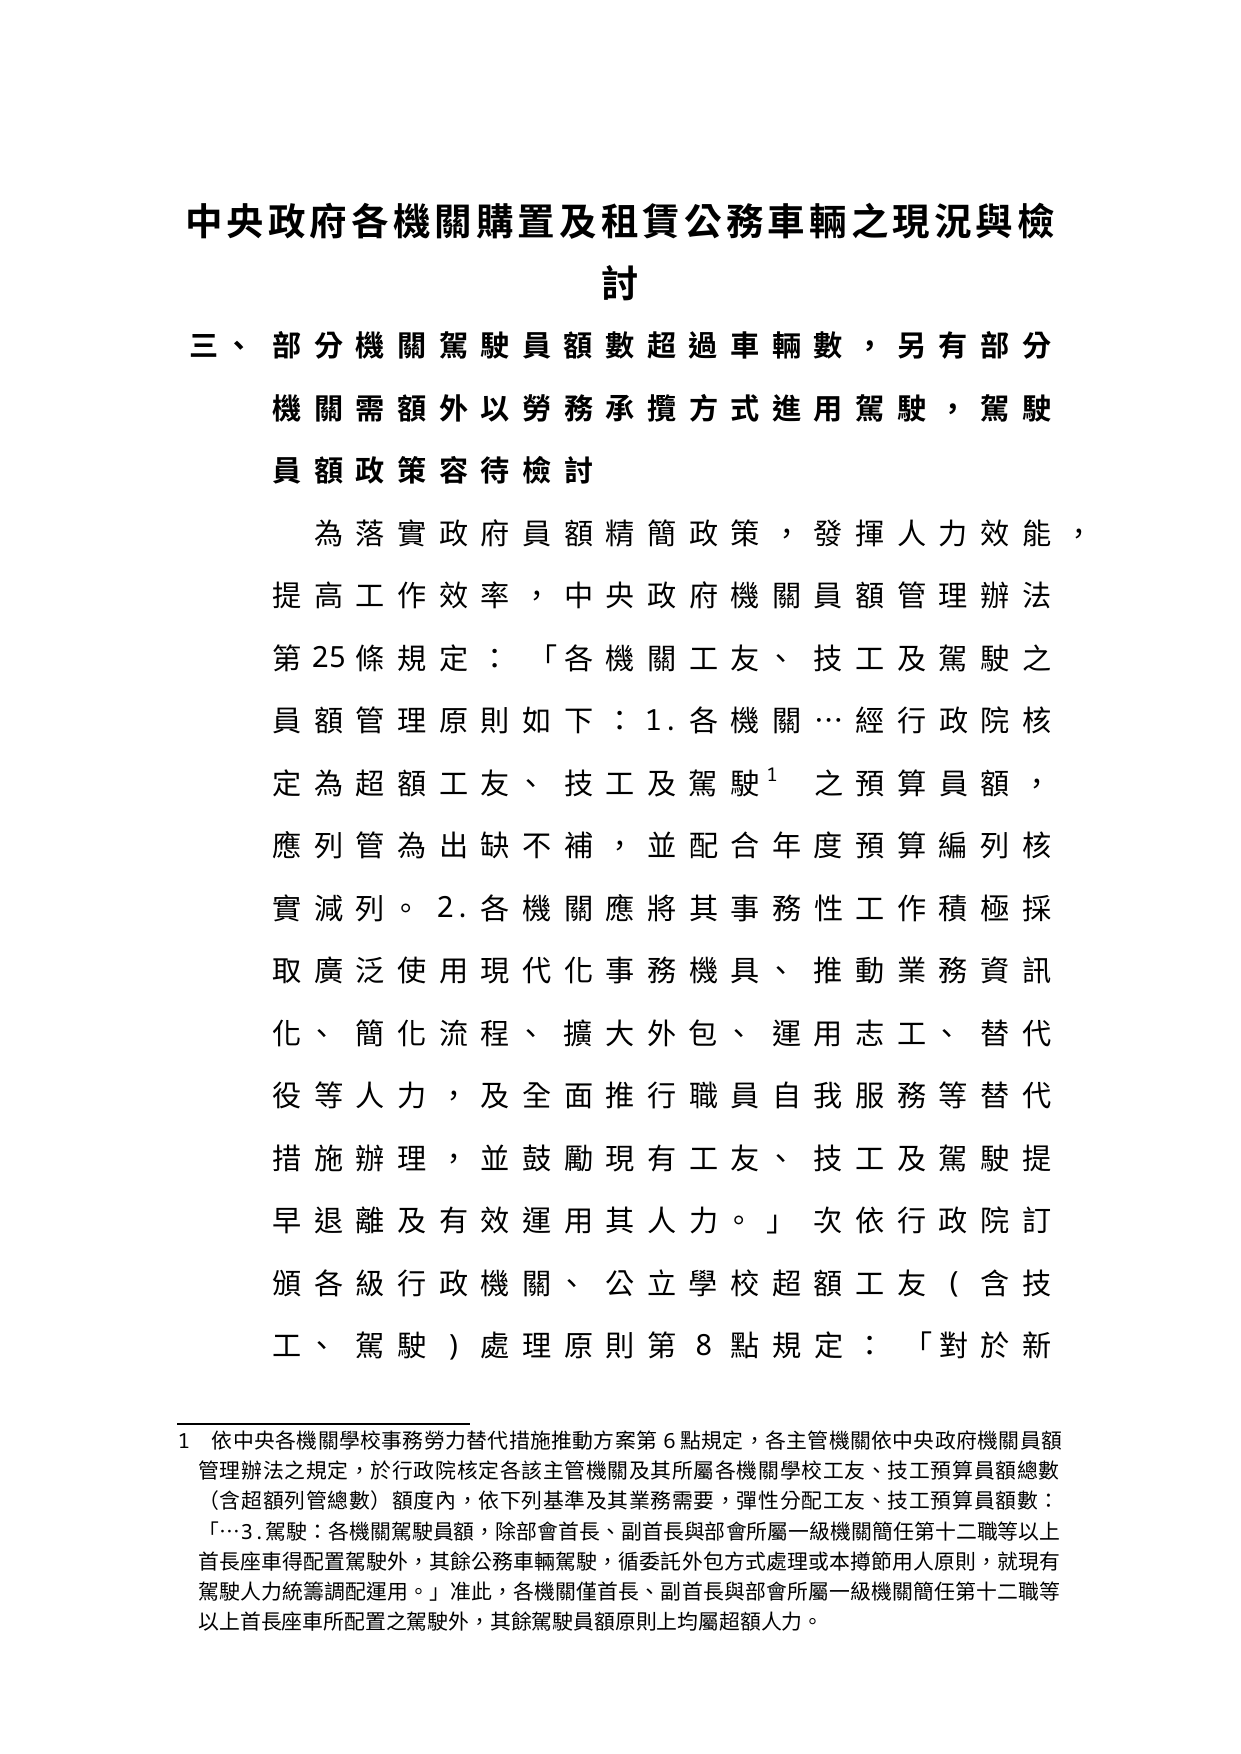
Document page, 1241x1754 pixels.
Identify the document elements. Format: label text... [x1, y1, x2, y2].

text 依中央各機關學校事務勞力替代措施推動方案第6點規定，各主管機關依中央政府機關員額管理辦法之規定，於行政院核定各該主管機關及其所屬各機關學校工友、技工預算員額總數（含超額列管總數）額度內，依下列基準及其業務需要，彈性分配工友、技工預算員額數：「…3.駕駛：各機關駕駛員額，除部會首長、副首長與部會所屬一級機關簡任第十二職等以上首長座車得配置駕駛外，其餘公務車輛駕駛，循委託外包方式處理或本撙節用人原則，就現有駕駛人力統籌調配運用。」准此，各機關僅首長、副首長與部會所屬一級機關簡任第十二職等以上首長座車所配置之駕駛外，其餘駕駛員額原則上均屬超額人力。 [177, 1424, 1063, 1636]
text 三、部分機關駕駛員額數超過車輛數，另有部分機關需額外以勞務承攬方式進用駕駛，駕駛員額政策容待檢討 [183, 302, 1058, 490]
text 中央政府各機關購置及租賃公務車輛之現況與檢討 [183, 177, 1058, 302]
text 為落實政府員額精簡政策，發揮人力效能，提高工作效率，中央政府機關員額管理辦法第25條規定：「各機關工友、技工及駕駛之員額管理原則如下：1.各機關…經行政院核定為超額工友、技工及駕駛之預算員額，應列管為出缺不補，並配合年度預算編列核實減列。2.各機關應將其事務性工作積極採取廣泛使用現代化事務機具、推動業務資訊化、簡化流程、擴大外包、運用志工、替代役等人力，及全面推行職員自我服務等替代措施辦理，並鼓勵現有工友、技工及駕駛提早退離及有效運用其人力。」次依行政院訂頒各級行政機關、公立學校超額工友(含技工、駕駛)處理原則第8點規定：「對於新成立或未有超額工友之中央各機關學校，因業務需要，須報請增列員額時，由行政院人事行政總處成立『工友移撥小組』，就各機關學校現有超額工友轉化移撥。」經查： [242, 490, 1058, 1365]
